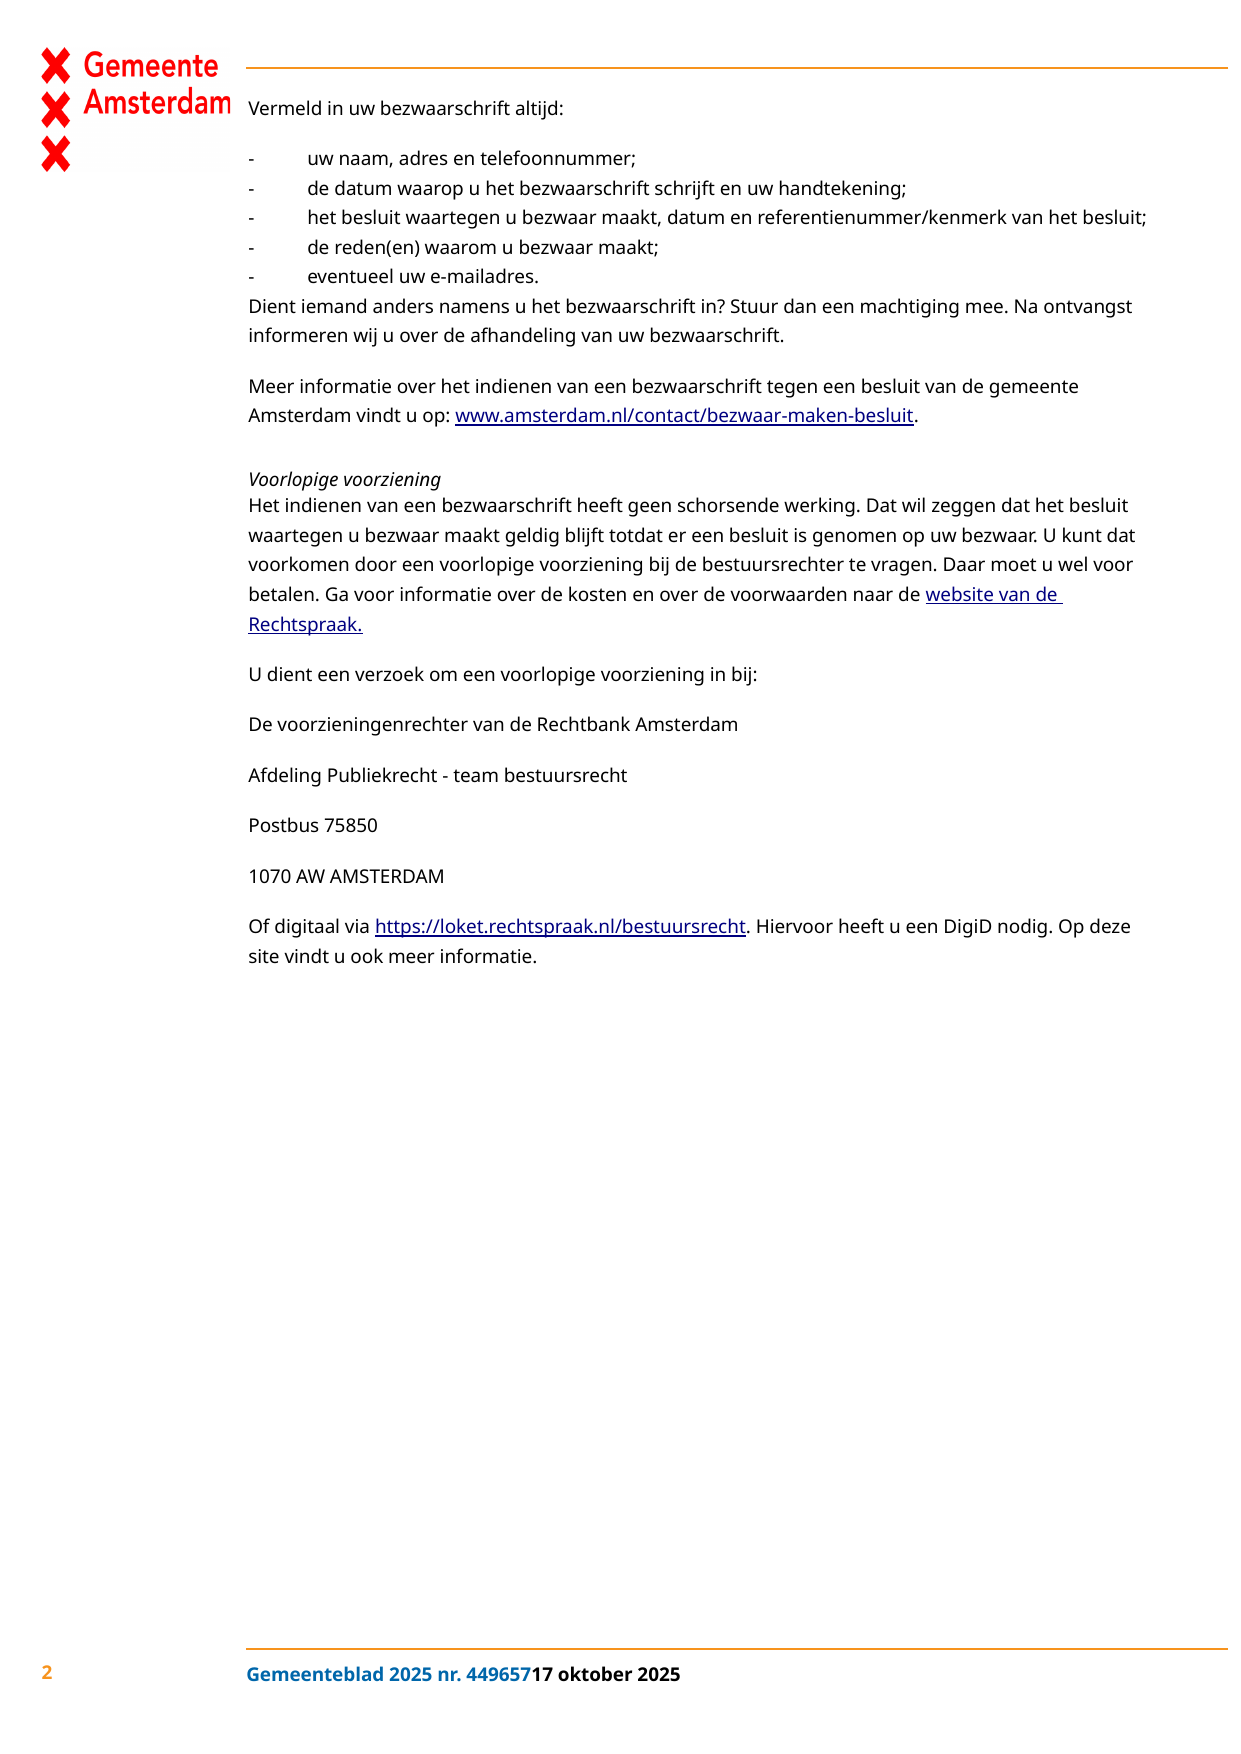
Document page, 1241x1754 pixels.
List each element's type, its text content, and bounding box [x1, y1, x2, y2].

list de datum waarop u het bezwaarschrift schrijft en uw handtekening; [248, 175, 1152, 201]
text Het indienen van een bezwaarschrift heeft geen schorsende werking. Dat wil zeggen dat het besluit waartegen u bezwaar maakt geldig blijft totdat er een besluit is genomen op uw bezwaar. U kunt dat voorkomen door een voorlopige voorziening bij de bestuursrechter te vragen. Daar moet u wel voor betalen. Ga voor informatie over de kosten en over de voorwaarden naar de website van de Rechtspraak. [248, 492, 1152, 636]
text Meer informatie over het indienen van een bezwaarschrift tegen een besluit van de gemeente Amsterdam vindt u op: www.amsterdam.nl/contact/bezwaar-maken-besluit. [248, 373, 1152, 428]
text Afdeling Publiekrecht - team bestuursrecht [248, 762, 1152, 788]
text De voorzieningenrechter van de Rechtbank Amsterdam [248, 712, 1152, 737]
text Of digitaal via https://loket.rechtspraak.nl/bestuursrecht. Hiervoor heeft u een DigiD nodig. Op deze site vindt u ook meer informatie. [248, 913, 1152, 968]
text 1070 AW AMSTERDAM [248, 863, 1152, 888]
text Dient iemand anders namens u het bezwaarschrift in? Stuur dan een machtiging mee. Na ontvangst informeren wij u over de afhandeling van uw bezwaarschrift. [248, 293, 1152, 348]
text Postbus 75850 [248, 812, 1152, 838]
text U dient een verzoek om een voorlopige voorziening in bij: [248, 661, 1152, 687]
list uw naam, adres en telefoonnummer; [248, 145, 1152, 171]
picture [41, 47, 231, 172]
text Vermeld in uw bezwaarschrift altijd: [248, 95, 1152, 121]
list de reden(en) waarom u bezwaar maakt; [248, 234, 1152, 260]
list het besluit waartegen u bezwaar maakt, datum en referentienummer/kenmerk van het besluit; [248, 204, 1152, 230]
list eventueel uw e-mailadres. [248, 263, 1152, 289]
text Voorlopige voorziening [248, 467, 1152, 492]
